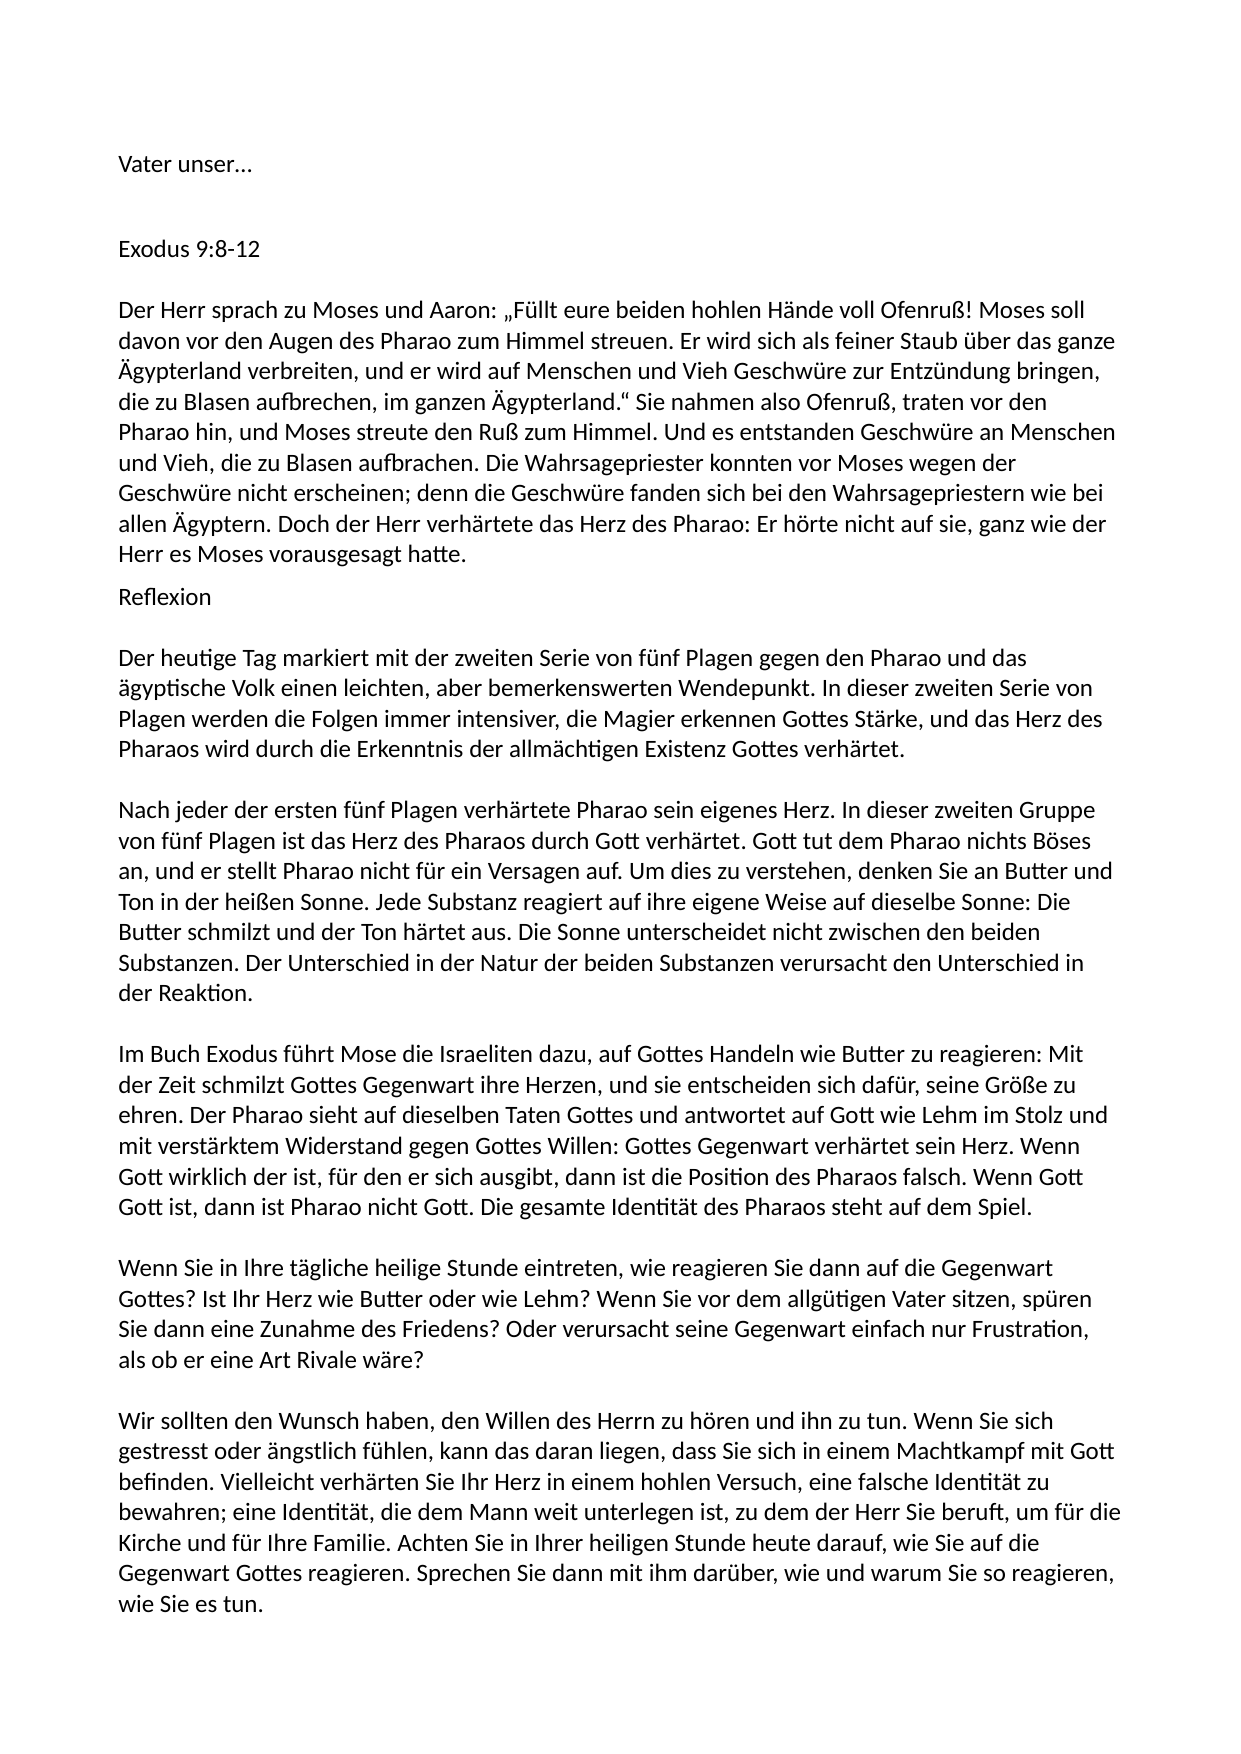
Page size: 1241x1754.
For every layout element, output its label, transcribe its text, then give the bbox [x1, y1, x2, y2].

text Reflexion Der heutige Tag markiert mit der zweiten Serie von fünf Plagen gegen den Pharao und das ägyptische Volk einen leichten, aber bemerkenswerten Wendepunkt. In dieser zweiten Serie von Plagen werden die Folgen immer intensiver, die Magier erkennen Gottes Stärke, und das Herz des Pharaos wird durch die Erkenntnis der allmächtigen Existenz Gottes verhärtet. Nach jeder der ersten fünf Plagen verhärtete Pharao sein eigenes Herz. In dieser zweiten Gruppe von fünf Plagen ist das Herz des Pharaos durch Gott verhärtet. Gott tut dem Pharao nichts Böses an, und er stellt Pharao nicht für ein Versagen auf. Um dies zu verstehen, denken Sie an Butter und Ton in der heißen Sonne. Jede Substanz reagiert auf ihre eigene Weise auf dieselbe Sonne: Die Butter schmilzt und der Ton härtet aus. Die Sonne unterscheidet nicht zwischen den beiden Substanzen. Der Unterschied in der Natur der beiden Substanzen verursacht den Unterschied in der Reaktion. Im Buch Exodus führt Mose die Israeliten dazu, auf Gottes Handeln wie Butter zu reagieren: Mit der Zeit schmilzt Gottes Gegenwart ihre Herzen, und sie entscheiden sich dafür, seine Größe zu ehren. Der Pharao sieht auf dieselben Taten Gottes und antwortet auf Gott wie Lehm im Stolz und mit verstärktem Widerstand gegen Gottes Willen: Gottes Gegenwart verhärtet sein Herz. Wenn Gott wirklich der ist, für den er sich ausgibt, dann ist die Position des Pharaos falsch. Wenn Gott Gott ist, dann ist Pharao nicht Gott. Die gesamte Identität des Pharaos steht auf dem Spiel. Wenn Sie in Ihre tägliche heilige Stunde eintreten, wie reagieren Sie dann auf die Gegenwart Gottes? Ist Ihr Herz wie Butter oder wie Lehm? Wenn Sie vor dem allgütigen Vater sitzen, spüren Sie dann eine Zunahme des Friedens? Oder verursacht seine Gegenwart einfach nur Frustration, als ob er eine Art Rivale wäre? Wir sollten den Wunsch haben, den Willen des Herrn zu hören und ihn zu tun. Wenn Sie sich gestresst oder ängstlich fühlen, kann das daran liegen, dass Sie sich in einem Machtkampf mit Gott befinden. Vielleicht verhärten Sie Ihr Herz in einem hohlen Versuch, eine falsche Identität zu bewahren; eine Identität, die dem Mann weit unterlegen ist, zu dem der Herr Sie beruft, um für die Kirche und für Ihre Familie. Achten Sie in Ihrer heiligen Stunde heute darauf, wie Sie auf die Gegenwart Gottes reagieren. Sprechen Sie dann mit ihm darüber, wie und warum Sie so reagieren, wie Sie es tun. [118, 581, 1122, 1618]
text Exodus 9:8-12 Der Herr sprach zu Moses und Aaron: „Füllt eure beiden hohlen Hände voll Ofenruß! Moses soll davon vor den Augen des Pharao zum Himmel streuen. Er wird sich als feiner Staub über das ganze Ägypterland verbreiten, und er wird auf Menschen und Vieh Geschwüre zur Entzündung bringen, die zu Blasen aufbrechen, im ganzen Ägypterland.“ Sie nahmen also Ofenruß, traten vor den Pharao hin, und Moses streute den Ruß zum Himmel. Und es entstanden Geschwüre an Menschen und Vieh, die zu Blasen aufbrachen. Die Wahrsagepriester konnten vor Moses wegen der Geschwüre nicht erscheinen; denn die Geschwüre fanden sich bei den Wahrsagepriestern wie bei allen Ägyptern. Doch der Herr verhärtete das Herz des Pharao: Er hörte nicht auf sie, ganz wie der Herr es Moses vorausgesagt hatte. [118, 233, 1122, 569]
text Vater unser… [118, 118, 1122, 179]
